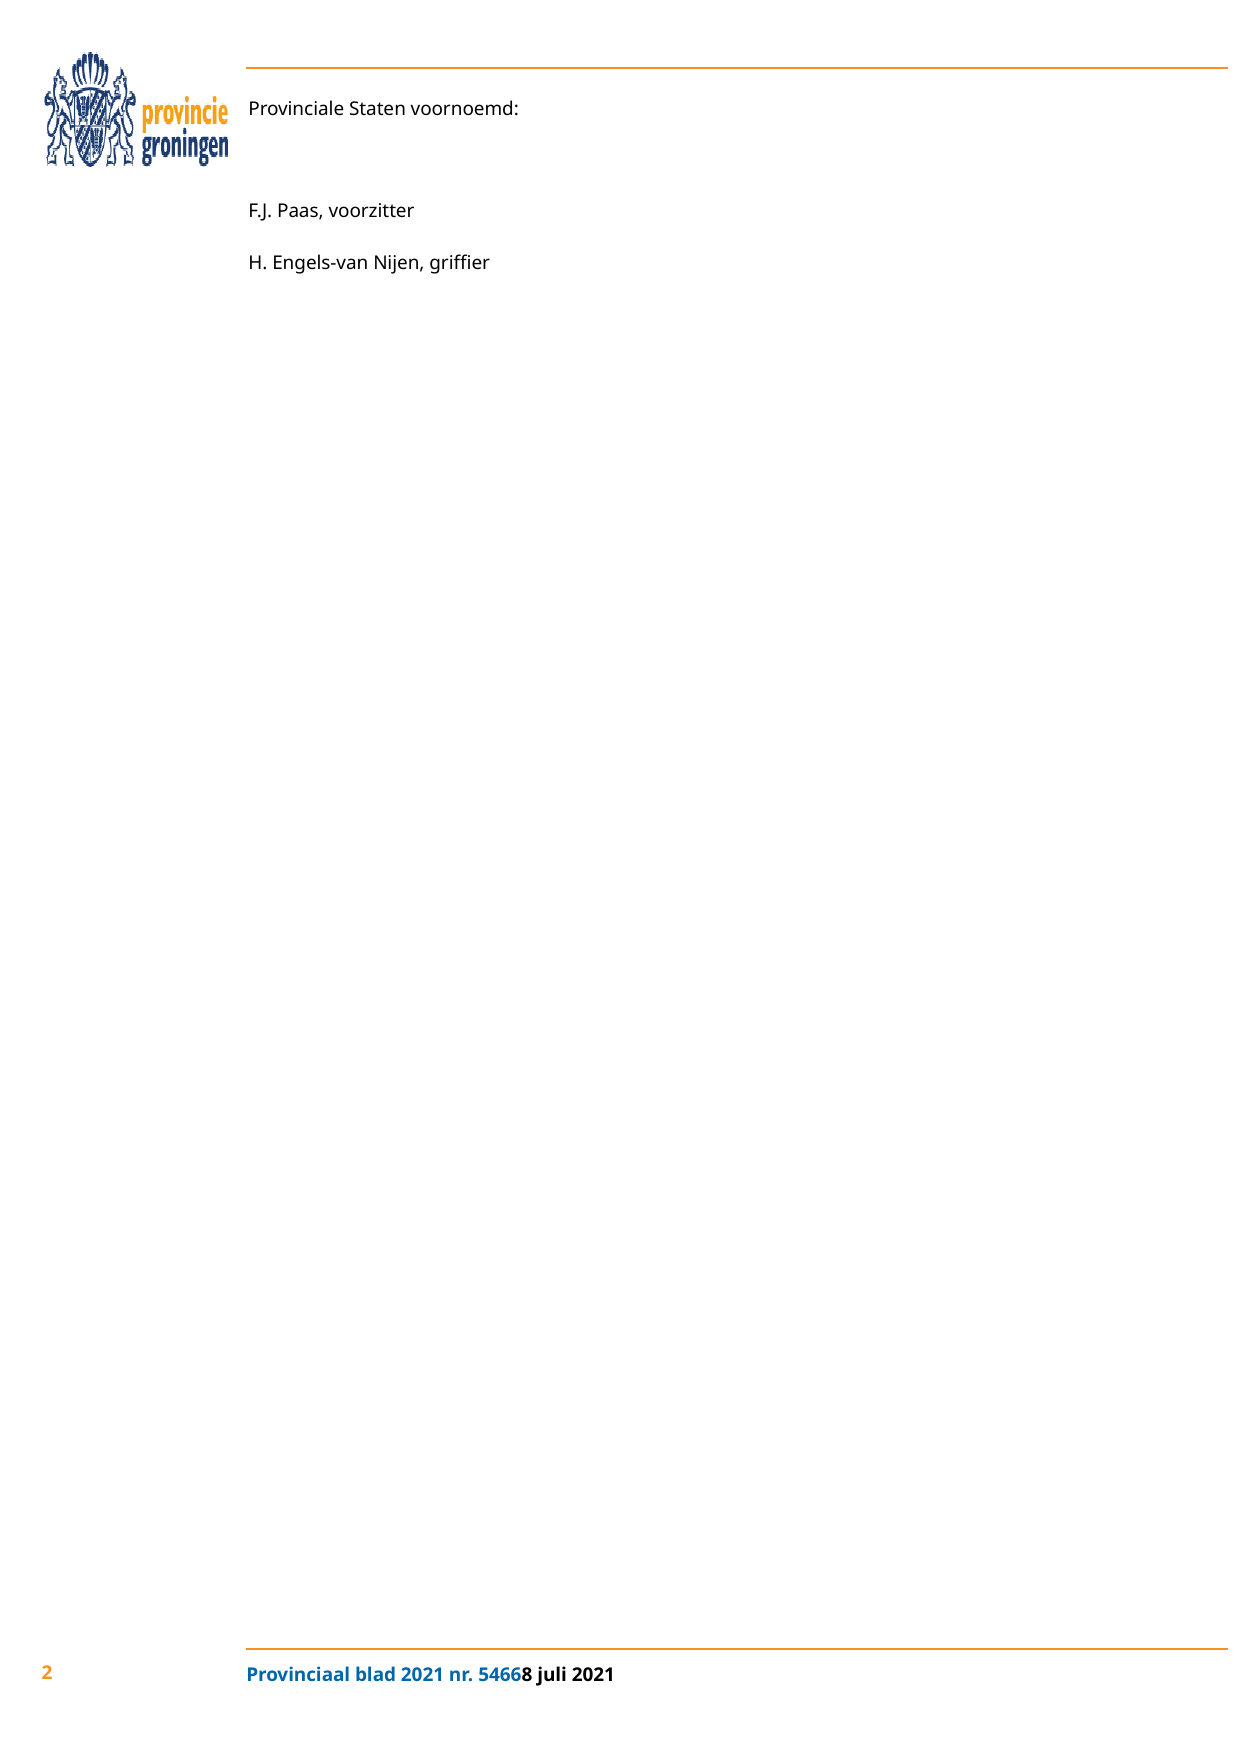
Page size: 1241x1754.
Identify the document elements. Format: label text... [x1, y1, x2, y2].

text Provinciale Staten voornoemd: [248, 95, 1152, 121]
picture [41, 47, 231, 172]
text F.J. Paas, voorzitter [248, 198, 1152, 223]
text H. Engels-van Nijen, griffier [248, 249, 1152, 275]
